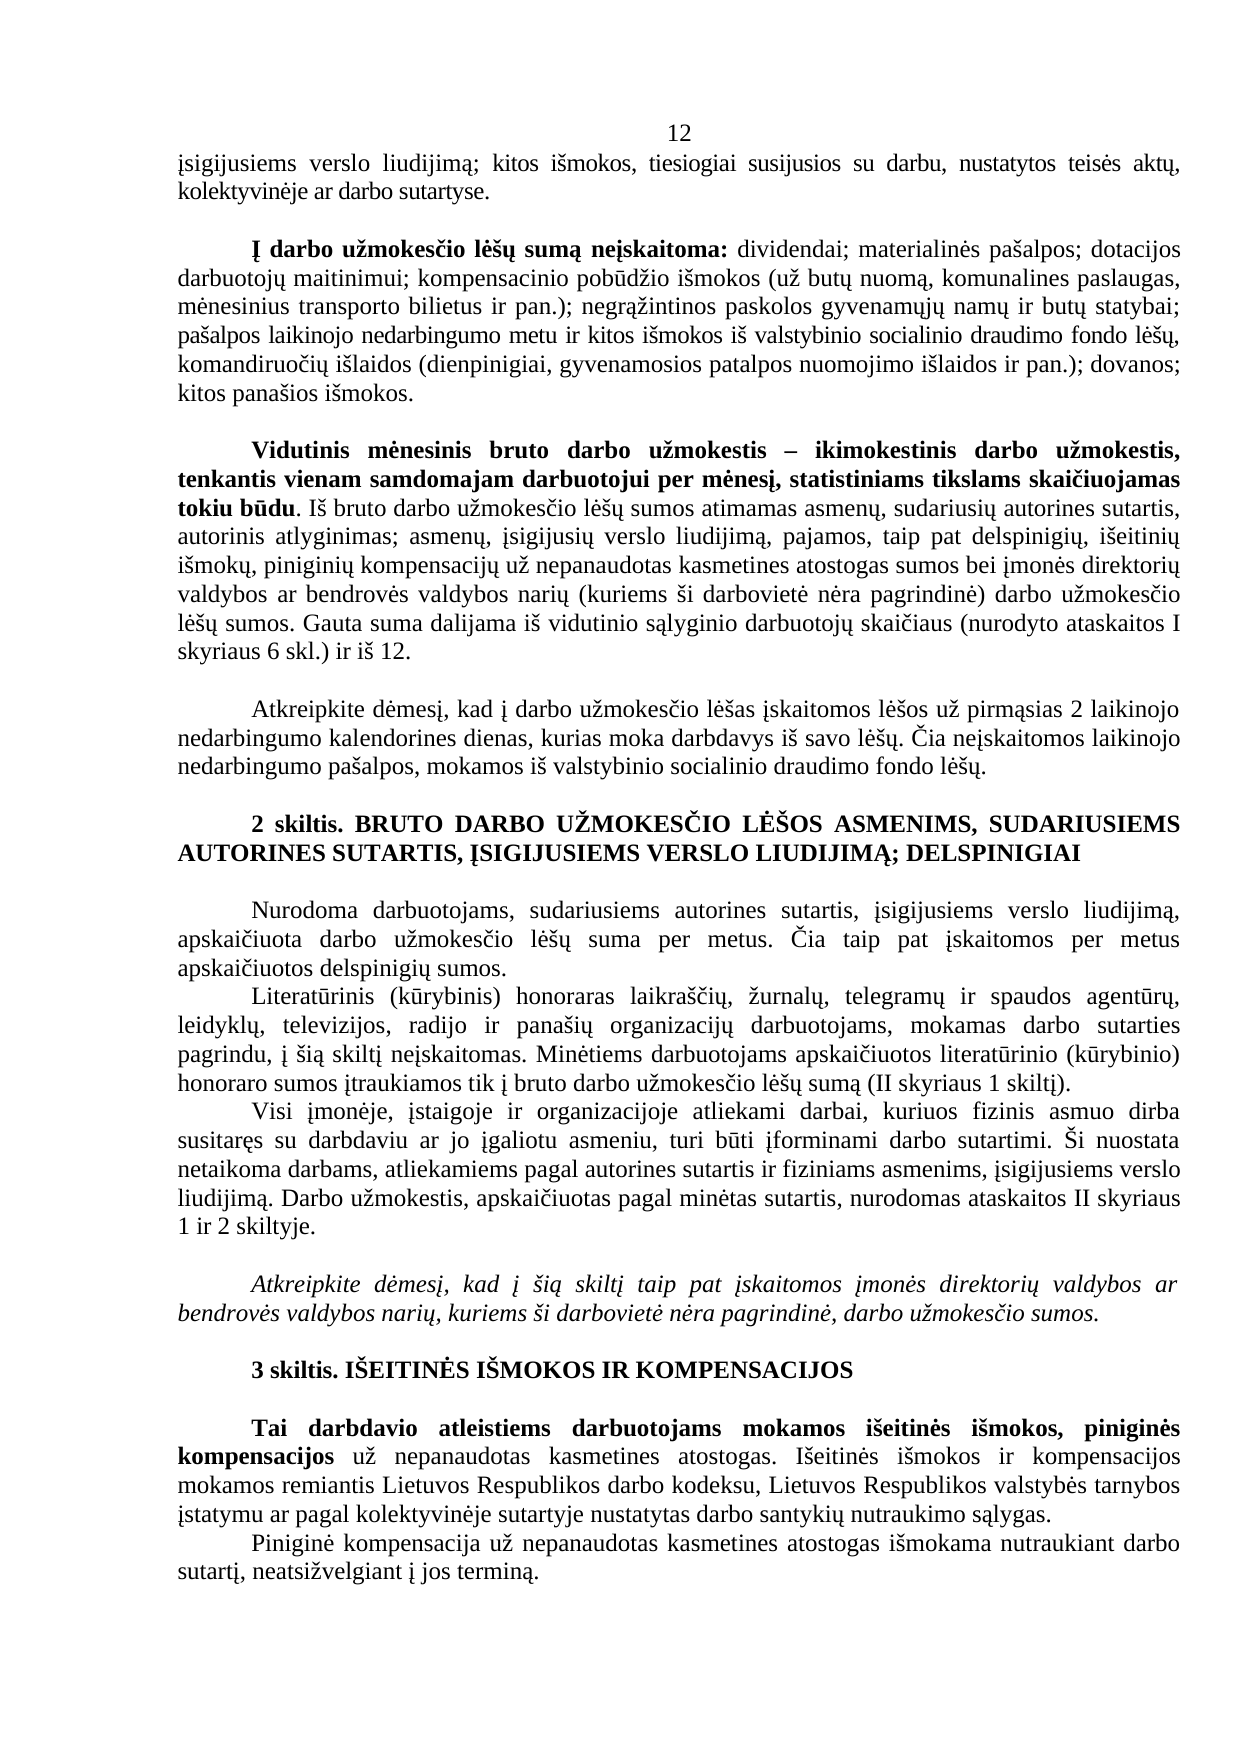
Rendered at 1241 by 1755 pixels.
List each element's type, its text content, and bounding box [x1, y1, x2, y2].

text Tai darbdavio atleistiems darbuotojams mokamos išeitinės išmokos, piniginės kompensacijos už nepanaudotas kasmetines atostogas. Išeitinės išmokos ir kompensacijos mokamos remiantis Lietuvos Respublikos darbo kodeksu, Lietuvos Respublikos valstybės tarnybos įstatymu ar pagal kolektyvinėje sutartyje nustatytas darbo santykių nutraukimo sąlygas. [177, 1413, 1181, 1528]
text Į darbo užmokesčio lėšų sumą neįskaitoma: dividendai; materialinės pašalpos; dotacijos darbuotojų maitinimui; kompensacinio pobūdžio išmokos (už butų nuomą, komunalines paslaugas, mėnesinius transporto bilietus ir pan.); negrąžintinos paskolos gyvenamųjų namų ir butų statybai; pašalpos laikinojo nedarbingumo metu ir kitos išmokos iš valstybinio socialinio draudimo fondo lėšų, komandiruočių išlaidos (dienpinigiai, gyvenamosios patalpos nuomojimo išlaidos ir pan.); dovanos; kitos panašios išmokos. [177, 234, 1181, 406]
text 2 skiltis. BRUTO DARBO UŽMOKESČIO LĖŠOS ASMENIMS, SUDARIUSIEMS AUTORINES SUTARTIS, ĮSIGIJUSIEMS VERSLO LIUDIJIMĄ; DELSPINIGIAI [177, 809, 1181, 866]
text Atkreipkite dėmesį, kad į darbo užmokesčio lėšas įskaitomos lėšos už pirmąsias 2 laikinojo nedarbingumo kalendorines dienas, kurias moka darbdavys iš savo lėšų. Čia neįskaitomos laikinojo nedarbingumo pašalpos, mokamos iš valstybinio socialinio draudimo fondo lėšų. [177, 694, 1181, 780]
text Piniginė kompensacija už nepanaudotas kasmetines atostogas išmokama nutraukiant darbo sutartį, neatsižvelgiant į jos terminą. [177, 1528, 1181, 1585]
text Vidutinis mėnesinis bruto darbo užmokestis – ikimokestinis darbo užmokestis, tenkantis vienam samdomajam darbuotojui per mėnesį, statistiniams tikslams skaičiuojamas tokiu būdu. Iš bruto darbo užmokesčio lėšų sumos atimamas asmenų, sudariusių autorines sutartis, autorinis atlyginimas; asmenų, įsigijusių verslo liudijimą, pajamos, taip pat delspinigių, išeitinių išmokų, piniginių kompensacijų už nepanaudotas kasmetines atostogas sumos bei įmonės direktorių valdybos ar bendrovės valdybos narių (kuriems ši darbovietė nėra pagrindinė) darbo užmokesčio lėšų sumos. Gauta suma dalijama iš vidutinio sąlyginio darbuotojų skaičiaus (nurodyto ataskaitos I skyriaus 6 skl.) ir iš 12. [177, 435, 1181, 665]
text Atkreipkite dėmesį, kad į šią skiltį taip pat įskaitomos įmonės direktorių valdybos ar bendrovės valdybos narių, kuriems ši darbovietė nėra pagrindinė, darbo užmokesčio sumos. [177, 1269, 1181, 1326]
text įsigijusiems verslo liudijimą; kitos išmokos, tiesiogiai susijusios su darbu, nustatytos teisės aktų, kolektyvinėje ar darbo sutartyse. [177, 148, 1181, 205]
text Nurodoma darbuotojams, sudariusiems autorines sutartis, įsigijusiems verslo liudijimą, apskaičiuota darbo užmokesčio lėšų suma per metus. Čia taip pat įskaitomos per metus apskaičiuotos delspinigių sumos. [177, 895, 1181, 981]
text Literatūrinis (kūrybinis) honoraras laikraščių, žurnalų, telegramų ir spaudos agentūrų, leidyklų, televizijos, radijo ir panašių organizacijų darbuotojams, mokamas darbo sutarties pagrindu, į šią skiltį neįskaitomas. Minėtiems darbuotojams apskaičiuotos literatūrinio (kūrybinio) honoraro sumos įtraukiamos tik į bruto darbo užmokesčio lėšų sumą (II skyriaus 1 skiltį). [177, 981, 1181, 1096]
text Visi įmonėje, įstaigoje ir organizacijoje atliekami darbai, kuriuos fizinis asmuo dirba susitaręs su darbdaviu ar jo įgaliotu asmeniu, turi būti įforminami darbo sutartimi. Ši nuostata netaikoma darbams, atliekamiems pagal autorines sutartis ir fiziniams asmenims, įsigijusiems verslo liudijimą. Darbo užmokestis, apskaičiuotas pagal minėtas sutartis, nurodomas ataskaitos II skyriaus 1 ir 2 skiltyje. [177, 1096, 1181, 1240]
text 3 skiltis. IŠEITINĖS IŠMOKOS IR KOMPENSACIJOS [177, 1355, 1181, 1384]
